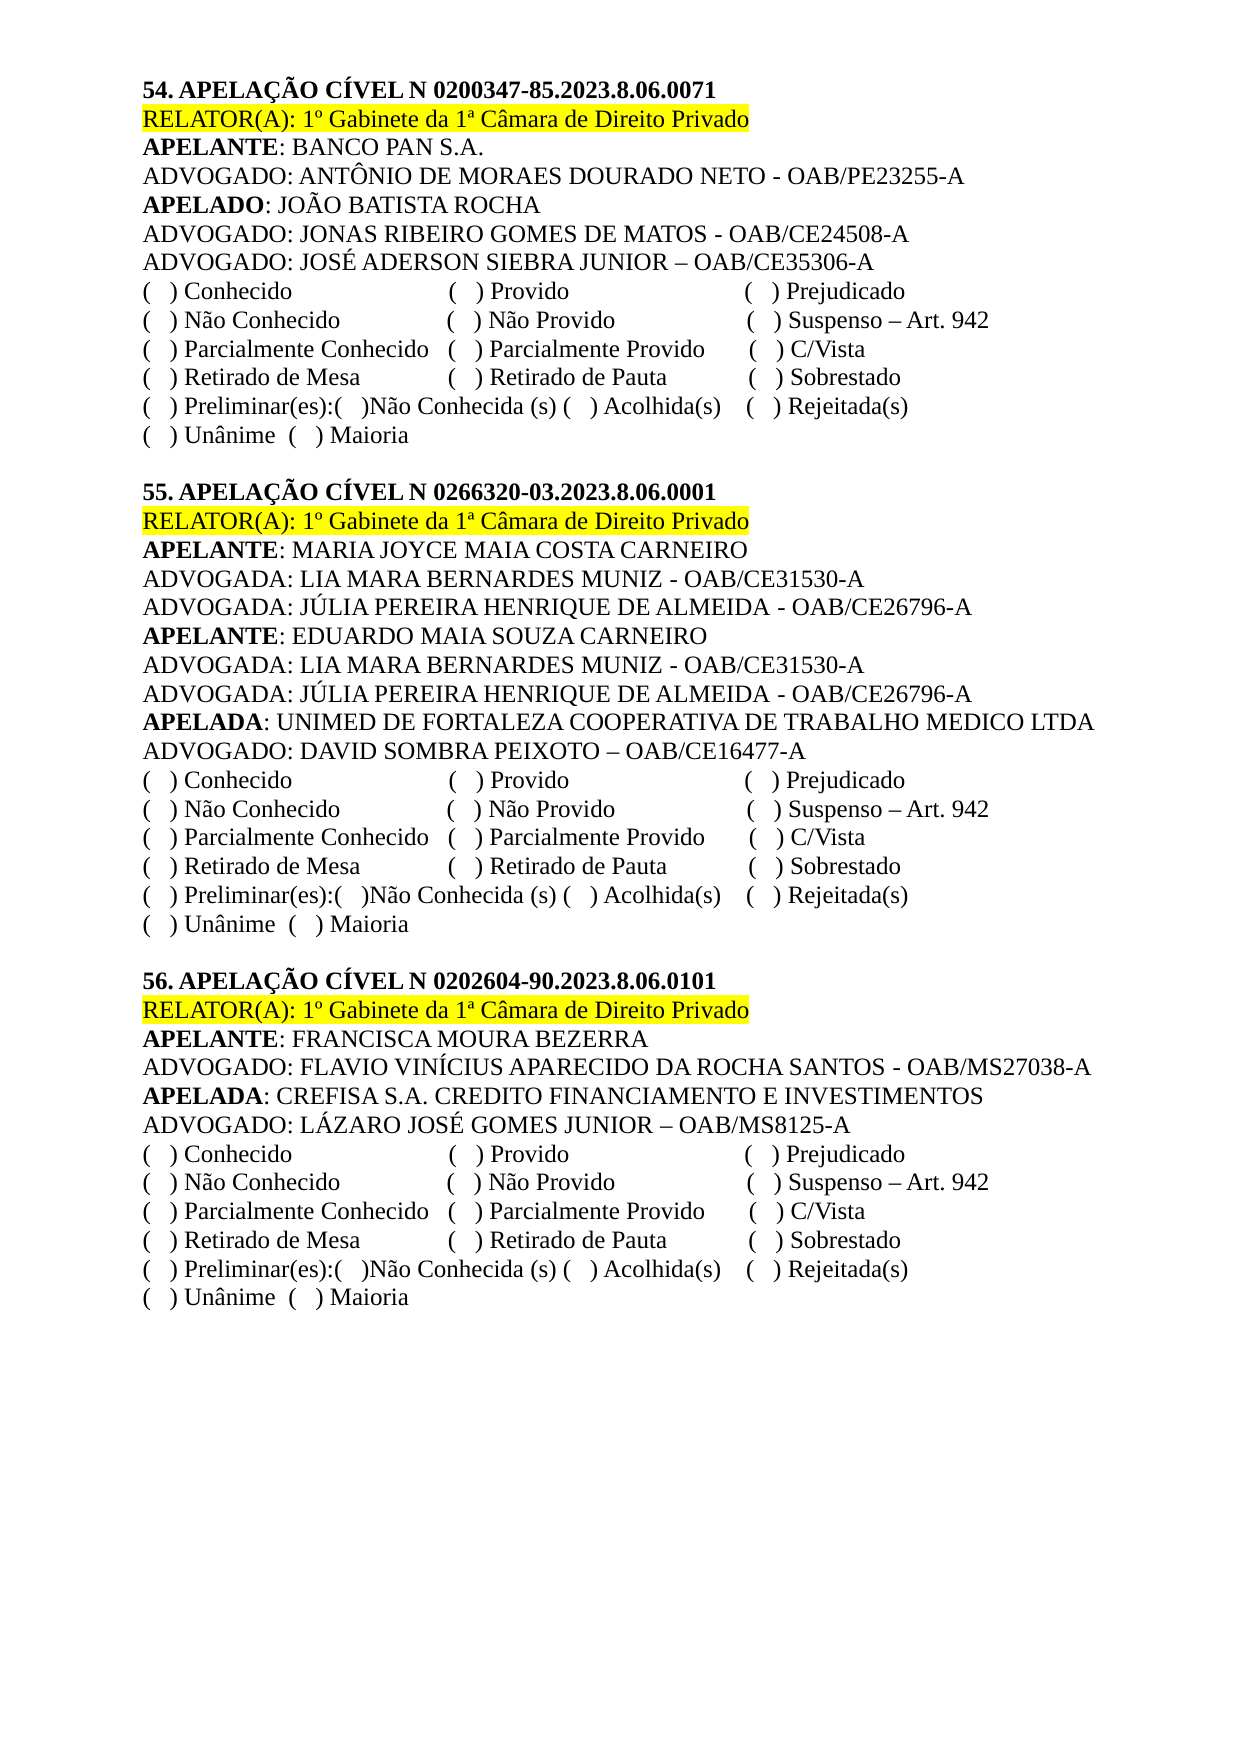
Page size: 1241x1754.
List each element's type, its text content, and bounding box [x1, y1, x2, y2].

text ( ) Parcialmente Conhecido ( ) Parcialmente Provido ( ) C/Vista [142, 822, 1158, 851]
text ( ) Unânime ( ) Maioria [142, 1282, 1141, 1369]
text ( ) Não Conhecido ( ) Não Provido ( ) Suspenso – Art. 942 [142, 305, 1158, 334]
text ( ) Não Conhecido ( ) Não Provido ( ) Suspenso – Art. 942 [142, 1167, 1158, 1196]
text ( ) Preliminar(es):( )Não Conhecida (s) ( ) Acolhida(s) ( ) Rejeitada(s) [142, 880, 1158, 909]
text ( ) Parcialmente Conhecido ( ) Parcialmente Provido ( ) C/Vista [142, 334, 1158, 362]
text ( ) Preliminar(es):( )Não Conhecida (s) ( ) Acolhida(s) ( ) Rejeitada(s) [142, 1254, 1158, 1282]
text ( ) Unânime ( ) Maioria 55. APELAÇÃO CÍVEL N 0266320-03.2023.8.06.0001 RELATOR(A): 1º Gabinete da 1ª Câmara de Direito Privado APELANTE: MARIA JOYCE MAIA COSTA CARNEIRO ADVOGADA: LIA MARA BERNARDES MUNIZ - OAB/CE31530-A ADVOGADA: JÚLIA PEREIRA HENRIQUE DE ALMEIDA - OAB/CE26796-A APELANTE: EDUARDO MAIA SOUZA CARNEIRO ADVOGADA: LIA MARA BERNARDES MUNIZ - OAB/CE31530-A ADVOGADA: JÚLIA PEREIRA HENRIQUE DE ALMEIDA - OAB/CE26796-A APELADA: UNIMED DE FORTALEZA COOPERATIVA DE TRABALHO MEDICO LTDA ADVOGADO: DAVID SOMBRA PEIXOTO – OAB/CE16477-A [142, 420, 1141, 765]
text ( ) Conhecido ( ) Provido ( ) Prejudicado [142, 1139, 1141, 1167]
text ( ) Preliminar(es):( )Não Conhecida (s) ( ) Acolhida(s) ( ) Rejeitada(s) [142, 391, 1158, 420]
text ( ) Conhecido ( ) Provido ( ) Prejudicado [142, 276, 1141, 305]
text ( ) Retirado de Mesa ( ) Retirado de Pauta ( ) Sobrestado [142, 1225, 1158, 1254]
text ( ) Não Conhecido ( ) Não Provido ( ) Suspenso – Art. 942 [142, 794, 1158, 822]
text ( ) Retirado de Mesa ( ) Retirado de Pauta ( ) Sobrestado [142, 362, 1158, 391]
text ( ) Unânime ( ) Maioria 56. APELAÇÃO CÍVEL N 0202604-90.2023.8.06.0101 RELATOR(A): 1º Gabinete da 1ª Câmara de Direito Privado APELANTE: FRANCISCA MOURA BEZERRA ADVOGADO: FLAVIO VINÍCIUS APARECIDO DA ROCHA SANTOS - OAB/MS27038-A APELADA: CREFISA S.A. CREDITO FINANCIAMENTO E INVESTIMENTOS ADVOGADO: LÁZARO JOSÉ GOMES JUNIOR – OAB/MS8125-A [142, 909, 1141, 1139]
text 54. APELAÇÃO CÍVEL N 0200347-85.2023.8.06.0071 RELATOR(A): 1º Gabinete da 1ª Câmara de Direito Privado APELANTE: BANCO PAN S.A. ADVOGADO: ANTÔNIO DE MORAES DOURADO NETO - OAB/PE23255-A APELADO: JOÃO BATISTA ROCHA ADVOGADO: JONAS RIBEIRO GOMES DE MATOS - OAB/CE24508-A ADVOGADO: JOSÉ ADERSON SIEBRA JUNIOR – OAB/CE35306-A [142, 75, 1141, 276]
text ( ) Conhecido ( ) Provido ( ) Prejudicado [142, 765, 1141, 794]
text ( ) Parcialmente Conhecido ( ) Parcialmente Provido ( ) C/Vista [142, 1196, 1158, 1225]
text ( ) Retirado de Mesa ( ) Retirado de Pauta ( ) Sobrestado [142, 851, 1158, 880]
